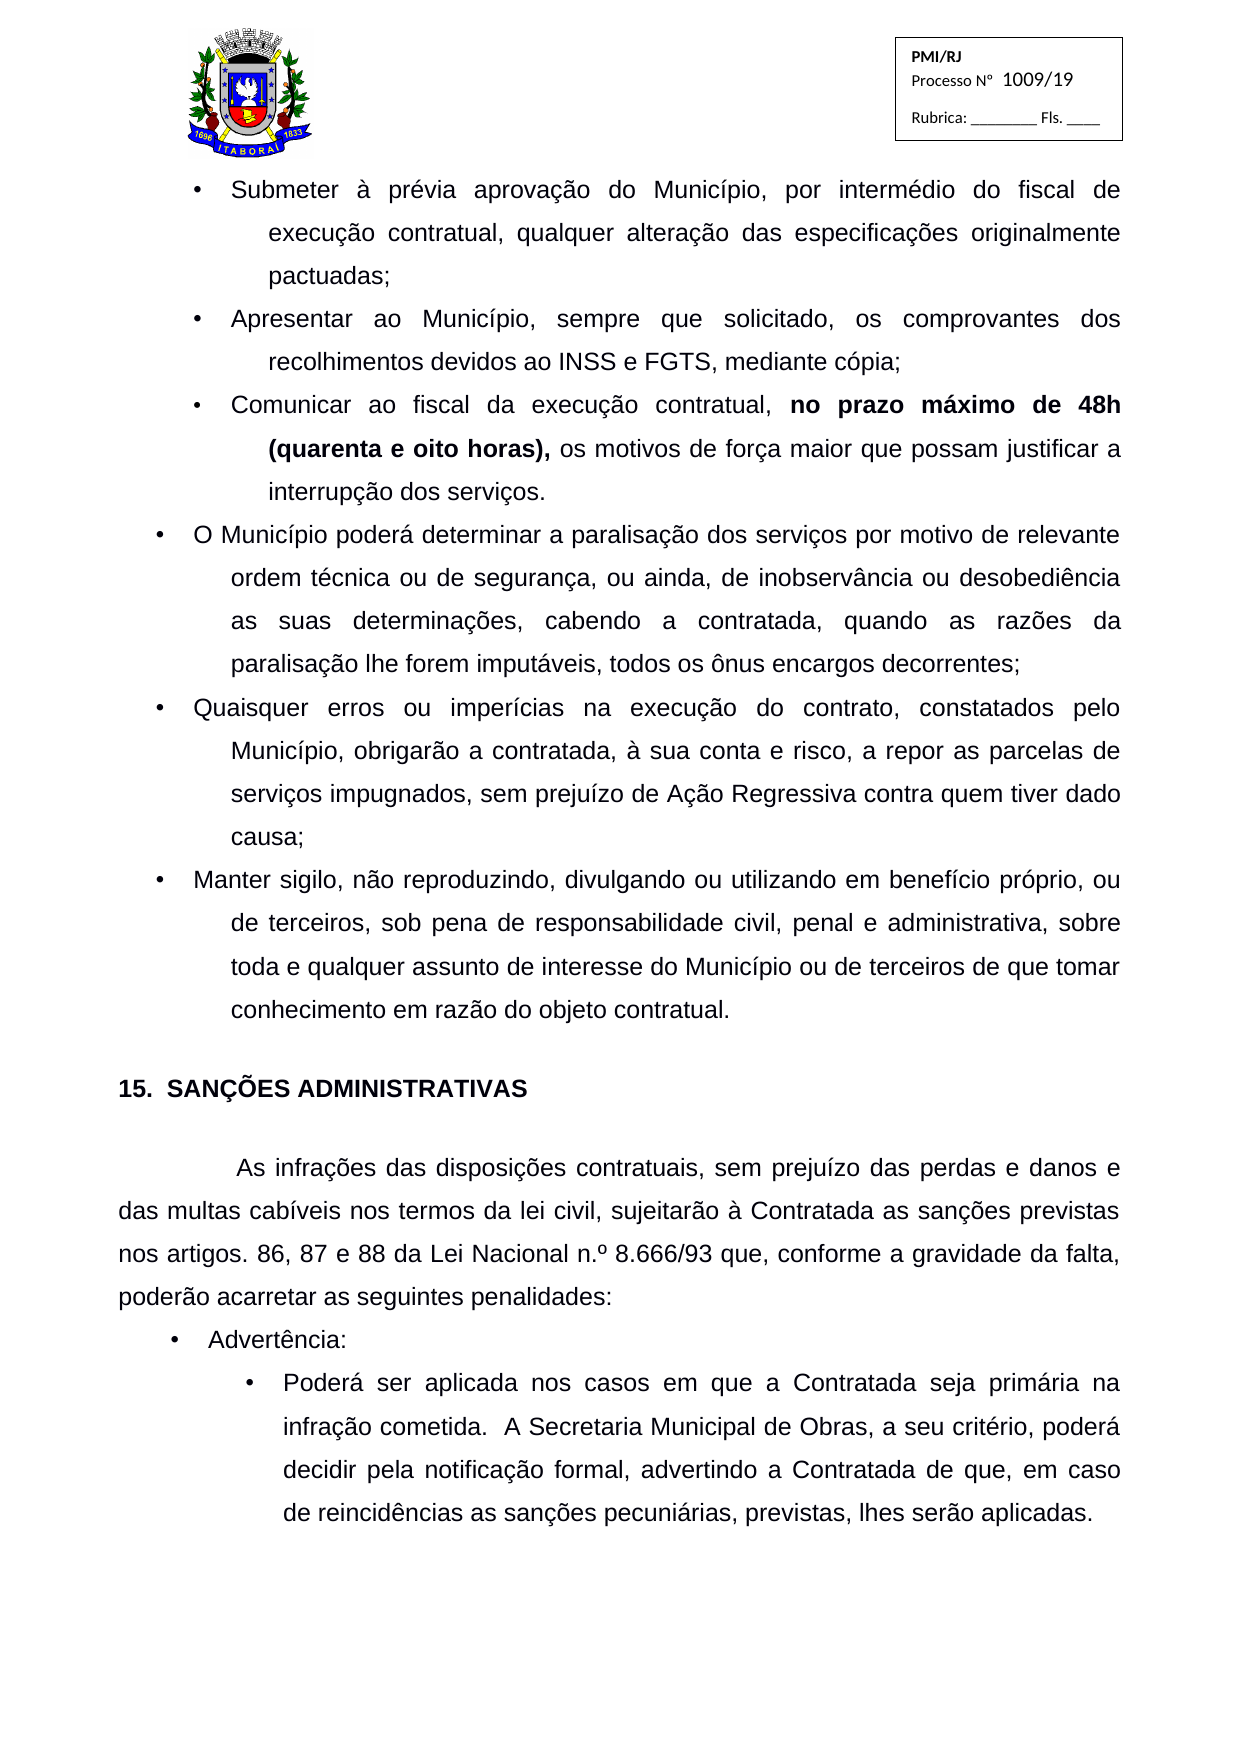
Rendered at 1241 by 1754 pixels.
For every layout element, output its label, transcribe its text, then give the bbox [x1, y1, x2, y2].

list Advertência: [170, 1325, 1122, 1354]
list O Município poderá determinar a paralisação dos serviços por motivo de relevante ordem técnica ou de segurança, ou ainda, de inobservância ou desobediência as suas determinações, cabendo a contratada, quando as razões da paralisação lhe forem imputáveis, todos os ônus encargos decorrentes; [156, 520, 1122, 678]
list Submeter à prévia aprovação do Município, por intermédio do fiscal de execução contratual, qualquer alteração das especificações originalmente pactuadas; [193, 175, 1122, 290]
text 15. SANÇÕES ADMINISTRATIVAS [118, 1074, 1122, 1102]
text As infrações das disposições contratuais, sem prejuízo das perdas e danos e das multas cabíveis nos termos da lei civil, sujeitarão à Contratada as sanções previstas nos artigos. 86, 87 e 88 da Lei Nacional n.º 8.666/93 que, conforme a gravidade da falta, poderão acarretar as seguintes penalidades: [118, 1153, 1122, 1311]
list Quaisquer erros ou imperícias na execução do contrato, constatados pelo Município, obrigarão a contratada, à sua conta e risco, a repor as parcelas de serviços impugnados, sem prejuízo de Ação Regressiva contra quem tiver dado causa; [156, 692, 1122, 851]
list Comunicar ao fiscal da execução contratual, no prazo máximo de 48h (quarenta e oito horas), os motivos de força maior que possam justificar a interrupção dos serviços. [193, 391, 1122, 506]
list Apresentar ao Município, sempre que solicitado, os comprovantes dos recolhimentos devidos ao INSS e FGTS, mediante cópia; [193, 304, 1122, 376]
list Manter sigilo, não reproduzindo, divulgando ou utilizando em benefício próprio, ou de terceiros, sob pena de responsabilidade civil, penal e administrativa, sobre toda e qualquer assunto de interesse do Município ou de terceiros de que tomar conhecimento em razão do objeto contratual. [156, 865, 1122, 1023]
picture [187, 28, 314, 159]
list Poderá ser aplicada nos casos em que a Contratada seja primária na infração cometida. A Secretaria Municipal de Obras, a seu critério, poderá decidir pela notificação formal, advertindo a Contratada de que, em caso de reincidências as sanções pecuniárias, previstas, lhes serão aplicadas. [245, 1368, 1122, 1527]
